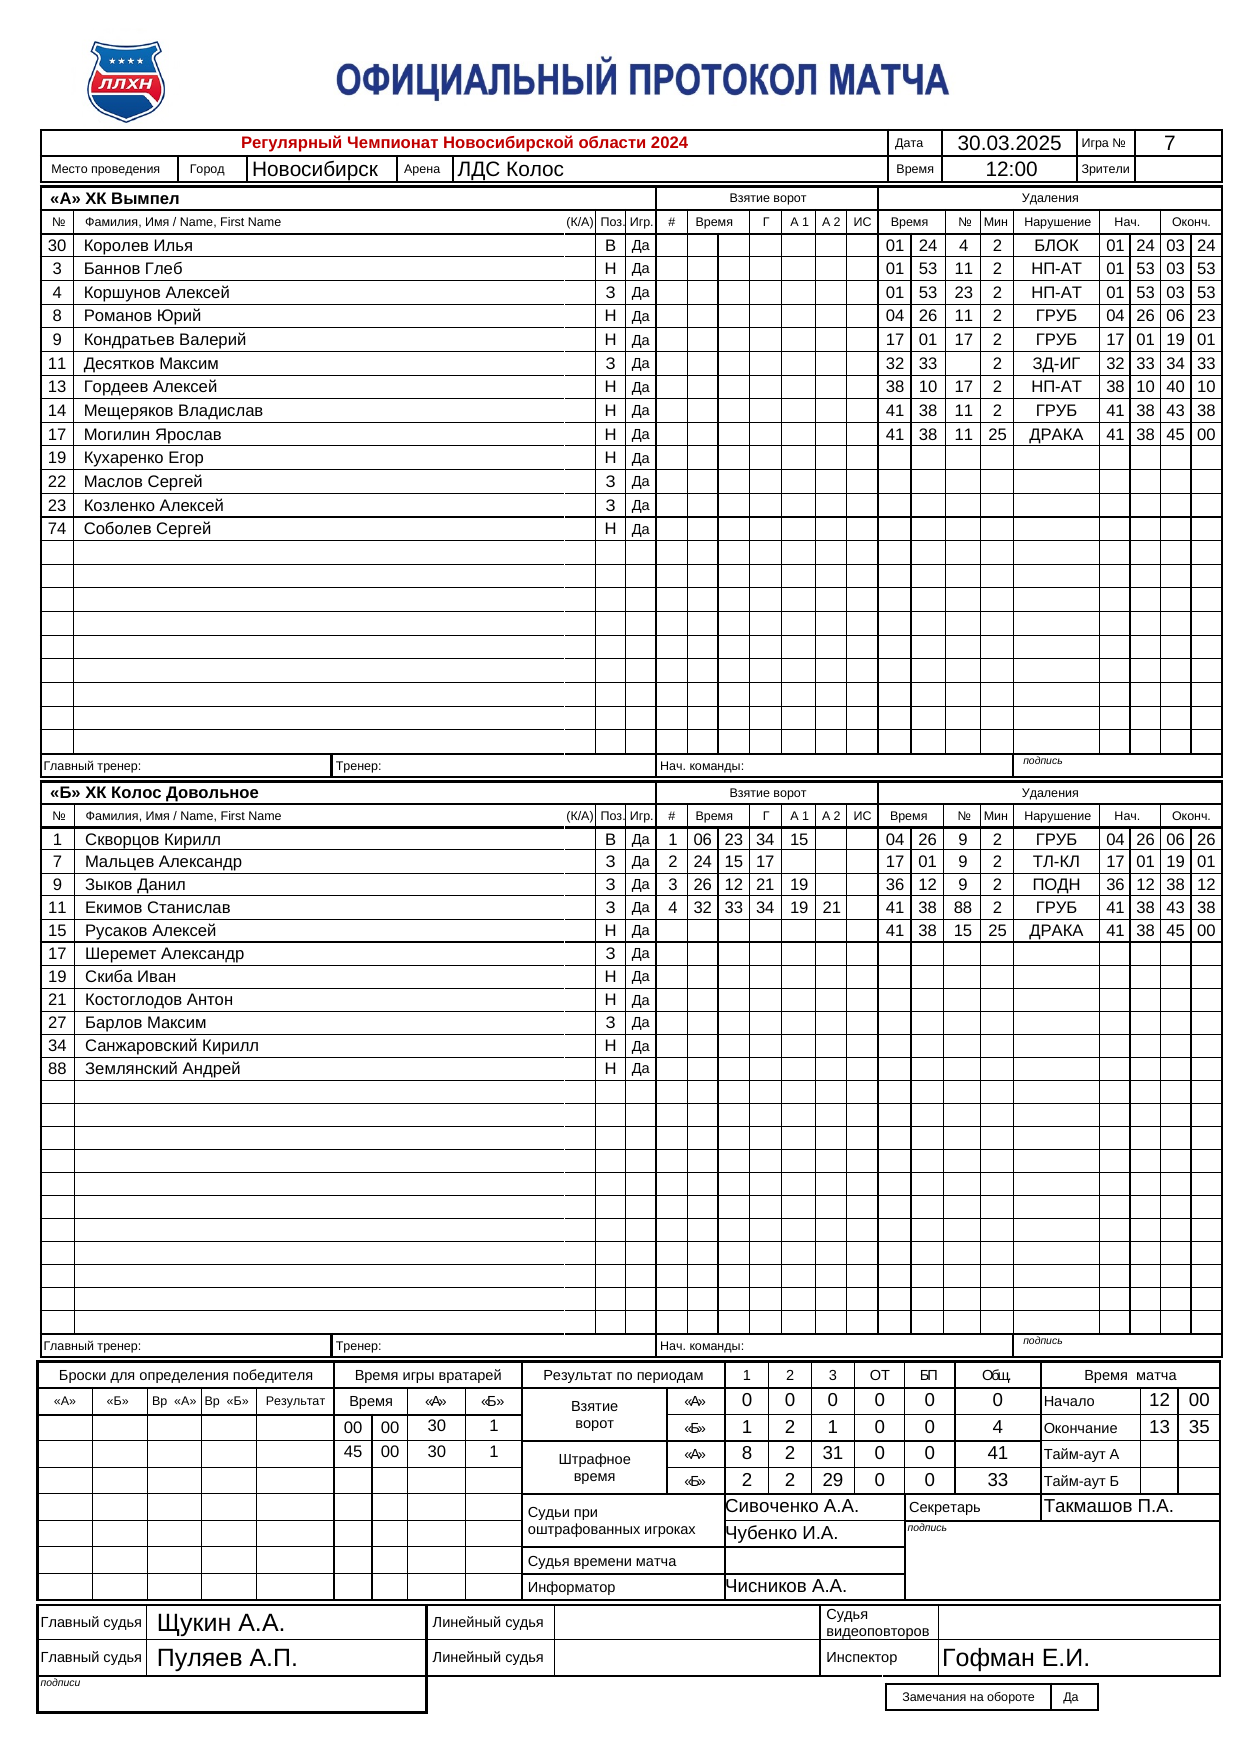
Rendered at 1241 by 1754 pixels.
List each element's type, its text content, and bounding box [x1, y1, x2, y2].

table_cell [847, 352, 877, 374]
table_cell [657, 1058, 687, 1079]
table_cell [596, 636, 625, 658]
table_cell [981, 730, 1013, 753]
table_cell Н [596, 423, 625, 445]
table_cell Мин [981, 805, 1013, 826]
table_cell [981, 1058, 1013, 1079]
table_cell [847, 1150, 877, 1172]
table_cell Да [626, 1012, 655, 1033]
table_cell Время [335, 1389, 407, 1413]
table_cell [688, 1035, 717, 1057]
table_cell 53 [1192, 281, 1221, 303]
table_cell Вр «А» [148, 1389, 201, 1413]
table_cell 17 [42, 423, 73, 445]
table_cell [816, 1219, 846, 1241]
table_cell [657, 1012, 687, 1033]
table_cell [1100, 1265, 1129, 1287]
table_cell [719, 1219, 749, 1241]
table_cell [719, 943, 749, 964]
table_cell 34 [1161, 352, 1190, 374]
table_cell [42, 1150, 74, 1172]
table_cell [847, 494, 877, 516]
table_cell З [596, 494, 625, 516]
table_cell [688, 920, 717, 941]
table_cell [816, 1035, 846, 1057]
table_cell [626, 1081, 655, 1103]
table_cell [626, 1150, 655, 1172]
table_cell [912, 1196, 943, 1218]
table_cell [750, 352, 781, 374]
table_cell [847, 920, 877, 941]
table_header Да [1052, 1685, 1097, 1709]
table_cell [847, 1035, 877, 1057]
table_cell Окончание [1042, 1415, 1140, 1440]
table_cell 00 [335, 1416, 371, 1440]
table_cell (К/А) [565, 805, 595, 826]
table_cell 53 [1131, 281, 1160, 303]
table_cell 53 [912, 257, 945, 280]
table_cell [1014, 1265, 1099, 1287]
table_cell [847, 518, 877, 540]
table_cell [1161, 446, 1190, 469]
table_cell [688, 494, 717, 516]
table_cell [335, 1521, 371, 1546]
table_cell [565, 966, 595, 987]
table_cell [1192, 494, 1221, 516]
table_cell [1161, 943, 1190, 964]
table_cell [408, 1547, 465, 1573]
table_cell [1014, 636, 1099, 658]
table_cell 38 [912, 423, 945, 445]
table_cell [816, 966, 846, 987]
table_cell [1014, 683, 1099, 706]
table_cell [847, 1127, 877, 1149]
table_cell [657, 659, 687, 682]
table_cell подпись [906, 1522, 1219, 1599]
table_cell [1100, 446, 1129, 469]
table_cell 1 [657, 829, 687, 849]
table_cell [879, 1311, 910, 1333]
table_cell [847, 966, 877, 987]
table_cell [981, 612, 1013, 634]
table_cell [719, 1012, 749, 1033]
table_cell [750, 446, 781, 469]
table_cell ГРУБ [1014, 896, 1099, 918]
table_cell Да [626, 376, 655, 398]
table_cell 06 [1161, 829, 1190, 849]
table_cell Да [626, 874, 655, 895]
table_cell [1100, 518, 1129, 540]
table_cell «Б» [93, 1389, 147, 1413]
table_cell 11 [42, 352, 73, 374]
table_cell [944, 1127, 980, 1149]
table_cell [1014, 1058, 1099, 1079]
table_cell [1100, 588, 1129, 611]
table_cell 3 [42, 257, 73, 280]
table_cell [847, 541, 877, 564]
table_cell [816, 829, 846, 849]
table_header 30.03.2025 [943, 131, 1076, 155]
table_cell 2 [981, 305, 1013, 327]
table_cell [1192, 1012, 1221, 1033]
table_cell [816, 470, 846, 493]
table_cell [1100, 1242, 1129, 1264]
table_cell Чубенко И.А. [726, 1521, 904, 1546]
table_cell [42, 707, 73, 729]
table_cell [946, 565, 980, 587]
table_cell [719, 423, 749, 445]
table_cell 26 [1192, 829, 1221, 849]
table_cell 11 [42, 896, 74, 918]
table_cell Да [626, 850, 655, 872]
table_cell [750, 1288, 781, 1310]
table_cell [719, 494, 749, 516]
table_cell [1161, 989, 1190, 1011]
table_cell [565, 565, 595, 587]
table_cell 22 [42, 470, 73, 493]
table_cell Время [688, 805, 749, 826]
table_cell [1014, 446, 1099, 469]
table_cell [626, 565, 655, 587]
table_cell 11 [946, 257, 980, 280]
table_cell [39, 1547, 92, 1573]
table_cell [879, 943, 910, 964]
table_cell [1014, 588, 1099, 611]
table_cell [847, 1058, 877, 1079]
table_cell [1014, 494, 1099, 516]
table_cell [42, 1104, 74, 1126]
table_cell [657, 1265, 687, 1287]
table_cell [1161, 1012, 1190, 1033]
table_cell # [657, 805, 687, 826]
table_cell Да [626, 494, 655, 516]
table_cell [719, 1058, 749, 1079]
table_cell [1161, 494, 1190, 516]
table_cell [782, 1104, 815, 1126]
table_cell [657, 565, 687, 587]
table_cell [1131, 707, 1160, 729]
table_cell 21 [750, 874, 781, 895]
table_cell 26 [688, 874, 717, 895]
table_cell [912, 989, 943, 1011]
table_cell [596, 1311, 625, 1333]
table_cell [257, 1441, 333, 1467]
table_header 3 [812, 1363, 854, 1387]
table_header Броски для определения победителя [39, 1363, 333, 1387]
table_cell 9 [944, 874, 980, 895]
table_cell 0 [905, 1389, 954, 1413]
table_cell [816, 1058, 846, 1079]
table_cell 7 [42, 850, 74, 872]
table_cell Н [596, 1035, 625, 1057]
table_cell [74, 730, 564, 753]
table_cell [719, 966, 749, 987]
table_cell ТЛ-КЛ [1014, 850, 1099, 872]
table_cell [1014, 1288, 1099, 1310]
table_cell 30 [408, 1416, 465, 1440]
table_cell [565, 399, 595, 422]
table_cell [1161, 659, 1190, 682]
table_cell [626, 1127, 655, 1149]
table_cell 34 [750, 829, 781, 849]
table_cell [1100, 966, 1129, 987]
table_cell Главный судья [39, 1606, 146, 1639]
table_cell [981, 943, 1013, 964]
table_cell [596, 588, 625, 611]
table_cell [1161, 1311, 1190, 1333]
table_cell Н [596, 257, 625, 280]
table_cell [565, 920, 595, 941]
table_cell [782, 1219, 815, 1241]
table_cell 35 [1179, 1415, 1219, 1440]
table_cell ИС [847, 805, 877, 826]
table_cell [408, 1468, 465, 1493]
table_cell [688, 943, 717, 964]
table_cell [596, 1104, 625, 1126]
table_cell [1100, 1288, 1129, 1310]
table_cell [75, 1104, 564, 1126]
table_cell [75, 1288, 564, 1310]
table_cell «А» [39, 1389, 92, 1413]
table_cell ЛДС Колос [454, 157, 887, 181]
table_cell [750, 494, 781, 516]
table_cell [816, 707, 846, 729]
table_cell [1014, 943, 1099, 964]
table_cell [596, 1127, 625, 1149]
table_cell [912, 1242, 943, 1264]
table_cell [1100, 565, 1129, 587]
table_cell [1192, 612, 1221, 634]
table_cell [1100, 1035, 1129, 1057]
table_cell 26 [1131, 305, 1160, 327]
table_cell [257, 1416, 333, 1440]
table_cell [782, 636, 815, 658]
table_cell [257, 1521, 333, 1546]
table_cell [816, 423, 846, 445]
table_header 2 [769, 1363, 811, 1387]
table_cell [1014, 1173, 1099, 1195]
table_cell [565, 943, 595, 964]
table_cell [688, 352, 717, 374]
table_cell 01 [1192, 328, 1221, 351]
table_cell [1100, 494, 1129, 516]
table_cell [1161, 1104, 1190, 1126]
table_cell 2 [981, 352, 1013, 374]
table_cell [1131, 1012, 1160, 1033]
table_cell [657, 305, 687, 327]
table_cell [847, 683, 877, 706]
table_cell [74, 683, 564, 706]
table_cell В [596, 235, 625, 256]
table_cell 34 [750, 896, 781, 918]
table_cell [626, 588, 655, 611]
table_cell [1192, 1081, 1221, 1103]
table_cell Санжаровский Кирилл [75, 1035, 564, 1057]
table_cell [1131, 612, 1160, 634]
table_cell [565, 612, 595, 634]
table_cell [1014, 565, 1099, 587]
table_cell [912, 1081, 943, 1103]
table_cell [688, 707, 717, 729]
table_cell [782, 235, 815, 256]
table_cell Да [626, 281, 655, 303]
table_cell [75, 1311, 564, 1333]
table_cell [1100, 470, 1129, 493]
table_cell [596, 1081, 625, 1103]
table_cell [1192, 966, 1221, 987]
table_cell [1014, 730, 1099, 753]
table_cell 38 [1192, 896, 1221, 918]
table_cell подписи [39, 1677, 425, 1711]
table_cell [782, 683, 815, 706]
table_header Общ. [956, 1363, 1040, 1387]
table_cell [1131, 518, 1160, 540]
table_cell 41 [1100, 399, 1129, 422]
table_cell [1014, 1035, 1099, 1057]
table_cell Нач. команды: [657, 1335, 1012, 1356]
table_cell [657, 943, 687, 964]
table_cell [719, 1288, 749, 1310]
table_cell [847, 1081, 877, 1103]
table_cell А 1 [782, 805, 815, 826]
table_cell [657, 920, 687, 941]
table_cell подпись [1014, 755, 1221, 776]
table_cell [981, 1150, 1013, 1172]
table_cell [688, 966, 717, 987]
table_cell Главный тренер: [42, 755, 330, 776]
table_cell Н [596, 446, 625, 469]
table_cell 43 [1161, 399, 1190, 422]
table_cell [719, 1150, 749, 1172]
table_cell [912, 943, 943, 964]
table_cell [1161, 518, 1190, 540]
table_cell [879, 470, 910, 493]
table_cell [1192, 943, 1221, 964]
table_cell подпись [1014, 1335, 1221, 1356]
table_cell [981, 565, 1013, 587]
table_cell [657, 281, 687, 303]
table_cell [39, 1574, 92, 1599]
table_cell [1161, 1219, 1190, 1241]
table_cell Информатор [523, 1575, 724, 1599]
table_cell 19 [42, 446, 73, 469]
table_cell Время [879, 211, 945, 233]
table_cell [879, 612, 910, 634]
table_cell Тренер: [333, 1335, 655, 1356]
table_header Результат по периодам [523, 1363, 724, 1387]
table_cell [719, 328, 749, 351]
table_cell [782, 470, 815, 493]
table_cell [1192, 1219, 1221, 1241]
table_cell 17 [946, 328, 980, 351]
table_cell 9 [42, 874, 74, 895]
table_cell [688, 659, 717, 682]
table_cell [1161, 1288, 1190, 1310]
table_cell Результат [257, 1389, 333, 1413]
table_cell [257, 1468, 333, 1493]
table_cell [1131, 1035, 1160, 1057]
table_cell Н [596, 966, 625, 987]
table_cell [944, 943, 980, 964]
table_cell [782, 541, 815, 564]
table_cell [879, 541, 910, 564]
table_cell [657, 446, 687, 469]
table_cell [657, 328, 687, 351]
table_cell Костоглодов Антон [75, 989, 564, 1011]
table_cell Барлов Максим [75, 1012, 564, 1033]
table_cell «А» [668, 1389, 724, 1413]
table_cell [657, 235, 687, 256]
table_cell [912, 966, 943, 987]
table_cell [688, 328, 717, 351]
table_cell [42, 730, 73, 753]
table_cell [719, 612, 749, 634]
table_cell [816, 1104, 846, 1126]
table_cell 12 [719, 874, 749, 895]
table_cell [750, 1081, 781, 1103]
table_cell [565, 305, 595, 327]
table_cell [596, 707, 625, 729]
table_cell 38 [1192, 399, 1221, 422]
table_cell [1192, 1311, 1221, 1333]
table_cell [782, 305, 815, 327]
table_cell [42, 1311, 74, 1333]
table_cell [626, 683, 655, 706]
table_cell 24 [1131, 235, 1160, 256]
table_cell [782, 352, 815, 374]
table_cell 00 [1192, 920, 1221, 941]
table_cell Да [626, 399, 655, 422]
table_cell ГРУБ [1014, 829, 1099, 849]
table_cell [75, 1219, 564, 1241]
table_cell [847, 328, 877, 351]
table_cell [816, 305, 846, 327]
table_cell [981, 683, 1013, 706]
table_cell [816, 565, 846, 587]
table_cell [657, 636, 687, 658]
table_cell [428, 1677, 882, 1711]
table_cell [1179, 1441, 1219, 1467]
table_cell [565, 1311, 595, 1333]
table_cell 36 [879, 874, 910, 895]
table_cell ДРАКА [1014, 920, 1099, 941]
table_cell [626, 541, 655, 564]
table_cell [373, 1494, 407, 1520]
table_cell 24 [688, 850, 717, 872]
table_cell 01 [879, 281, 910, 303]
table_cell [1192, 1127, 1221, 1149]
table_cell [847, 470, 877, 493]
table_cell 53 [1131, 257, 1160, 280]
table_cell Гофман Е.И. [939, 1640, 1219, 1675]
table_cell [912, 1311, 943, 1333]
table_cell [1192, 707, 1221, 729]
table_cell [981, 1173, 1013, 1195]
table_cell [565, 257, 595, 280]
table_cell [912, 1265, 943, 1287]
table_cell [847, 1219, 877, 1241]
table_cell [847, 636, 877, 658]
table_cell [981, 494, 1013, 516]
table_cell [847, 1265, 877, 1287]
table_cell [565, 1288, 595, 1310]
table_cell 19 [782, 874, 815, 895]
table_cell [565, 1058, 595, 1079]
table_cell [1100, 1081, 1129, 1103]
table_cell Королев Илья [74, 235, 564, 256]
table_cell [626, 1242, 655, 1264]
table_cell [944, 1265, 980, 1287]
table_cell [1131, 943, 1160, 964]
table_cell 10 [912, 376, 945, 398]
table_cell Время [889, 157, 941, 181]
table_cell [202, 1547, 256, 1573]
table_cell 38 [912, 399, 945, 422]
table_cell 17 [879, 328, 910, 351]
table_header «Б» ХК Колос Довольное [42, 783, 655, 803]
table_cell [912, 612, 945, 634]
table_cell [912, 588, 945, 611]
table_cell № [946, 211, 980, 233]
table_cell БЛОК [1014, 235, 1099, 256]
table_cell [408, 1494, 465, 1520]
table_cell [1131, 683, 1160, 706]
table_cell Н [596, 328, 625, 351]
table_cell [42, 1288, 74, 1310]
table_cell [1131, 446, 1160, 469]
table_cell [74, 612, 564, 634]
table_cell [148, 1574, 201, 1599]
table_cell [688, 989, 717, 1011]
table_cell [782, 1035, 815, 1057]
table_cell [782, 612, 815, 634]
table_cell [847, 829, 877, 849]
table_cell Чисников А.А. [726, 1575, 904, 1599]
table_cell [1161, 966, 1190, 987]
table_cell [1131, 1219, 1160, 1241]
table_cell З [596, 943, 625, 964]
table_cell [912, 518, 945, 540]
table_cell [1131, 1058, 1160, 1079]
table_cell [688, 1288, 717, 1310]
table_cell [202, 1494, 256, 1520]
table_cell [912, 446, 945, 469]
table_cell [944, 1104, 980, 1126]
table_cell [688, 376, 717, 398]
table_cell [565, 896, 595, 918]
table_cell [657, 494, 687, 516]
table_cell ДРАКА [1014, 423, 1099, 445]
table_cell [1161, 636, 1190, 658]
table_cell [74, 541, 564, 564]
table_cell Н [596, 518, 625, 540]
table_header Удаления [879, 188, 1221, 209]
table_cell [719, 470, 749, 493]
table_cell [981, 1311, 1013, 1333]
table_cell [565, 683, 595, 706]
table_cell [719, 281, 749, 303]
table_cell [1161, 470, 1190, 493]
table_cell [93, 1574, 147, 1599]
table_cell 38 [912, 896, 943, 918]
table_cell [688, 1058, 717, 1079]
table_cell [1131, 1104, 1160, 1126]
table_cell [750, 541, 781, 564]
table_cell 40 [1161, 376, 1190, 398]
table_cell [750, 518, 781, 540]
table_cell [1100, 1058, 1129, 1079]
table_cell Мин [981, 211, 1013, 233]
table_cell [782, 588, 815, 611]
table_cell [657, 399, 687, 422]
table_cell Н [596, 305, 625, 327]
table_cell [847, 305, 877, 327]
table_cell 2 [981, 281, 1013, 303]
table_cell [1131, 1288, 1160, 1310]
table_cell [565, 446, 595, 469]
table_cell [657, 376, 687, 398]
table_cell [719, 352, 749, 374]
table_cell [688, 730, 717, 753]
table_cell [879, 1104, 910, 1126]
table_cell Да [626, 989, 655, 1011]
table_cell Арена [398, 157, 452, 181]
table_cell [750, 683, 781, 706]
table_cell [912, 494, 945, 516]
table_cell 25 [981, 423, 1013, 445]
table_cell [782, 376, 815, 398]
table_cell [719, 235, 749, 256]
table_cell [1131, 730, 1160, 753]
table_cell [939, 1606, 1219, 1639]
table_cell 32 [879, 352, 910, 374]
table_header Дата [889, 131, 941, 155]
table_cell [688, 1081, 717, 1103]
table_cell [1100, 683, 1129, 706]
table_cell [946, 446, 980, 469]
table_cell [596, 1173, 625, 1195]
table_cell [782, 399, 815, 422]
table_cell [981, 1219, 1013, 1241]
table_cell [1131, 1265, 1160, 1287]
table_cell [626, 1288, 655, 1310]
table_cell [596, 1196, 625, 1218]
table_cell [1131, 989, 1160, 1011]
table_cell [847, 659, 877, 682]
table_cell [596, 730, 625, 753]
table_cell [879, 1173, 910, 1195]
table_cell 03 [1161, 257, 1190, 280]
table_cell [373, 1521, 407, 1546]
table_cell [719, 1104, 749, 1126]
table_cell [626, 636, 655, 658]
table_cell 2 [981, 896, 1013, 918]
table_cell [750, 707, 781, 729]
table_cell 9 [42, 328, 73, 351]
table_cell 2 [769, 1468, 811, 1493]
table_cell [981, 659, 1013, 682]
table_cell 41 [879, 399, 910, 422]
table_cell [626, 1311, 655, 1333]
table_cell Да [626, 470, 655, 493]
table_cell [75, 1265, 564, 1287]
table_cell [565, 518, 595, 540]
table_cell [657, 541, 687, 564]
table_cell [879, 1012, 910, 1033]
table_cell 13 [1141, 1415, 1177, 1440]
table_cell Н [596, 920, 625, 941]
table_cell [782, 518, 815, 540]
table_cell [565, 423, 595, 445]
table_cell 24 [1192, 235, 1221, 256]
table_cell [1100, 1104, 1129, 1126]
table_cell [879, 659, 910, 682]
table_cell [1100, 636, 1129, 658]
table_cell [847, 850, 877, 872]
table_cell 26 [912, 305, 945, 327]
table_cell [1161, 541, 1190, 564]
table_cell [1100, 541, 1129, 564]
table_cell [657, 1219, 687, 1241]
table_cell [1161, 1242, 1190, 1264]
table_cell [879, 636, 910, 658]
table_cell [750, 1012, 781, 1033]
table_cell [42, 1196, 74, 1218]
table_cell [1014, 966, 1099, 987]
table_cell 2 [657, 850, 687, 872]
table_cell 0 [855, 1442, 904, 1467]
table_cell 0 [905, 1415, 954, 1440]
table_cell [39, 1494, 92, 1520]
table_cell [726, 1548, 904, 1573]
table_cell [816, 1196, 846, 1218]
table_cell Баннов Глеб [74, 257, 564, 280]
table_cell [596, 1288, 625, 1310]
table_cell [946, 352, 980, 374]
table_cell [750, 1058, 781, 1079]
table_cell [750, 612, 781, 634]
table_cell 03 [1161, 281, 1190, 303]
table_cell Г [750, 805, 781, 826]
table_cell [688, 683, 717, 706]
table_cell [946, 636, 980, 658]
table_cell [719, 257, 749, 280]
table_cell [816, 588, 846, 611]
table_cell [750, 659, 781, 682]
table_cell 01 [1131, 850, 1160, 872]
table_cell [750, 376, 781, 398]
table_cell [42, 1242, 74, 1264]
table_cell [93, 1521, 147, 1546]
table_cell [1192, 1104, 1221, 1126]
table_cell Такмашов П.А. [1042, 1495, 1219, 1520]
table_cell [688, 1173, 717, 1195]
table_cell [879, 1035, 910, 1057]
table_cell [1192, 1265, 1221, 1287]
table_cell [1161, 1127, 1190, 1149]
table_cell 33 [912, 352, 945, 374]
table_cell [816, 850, 846, 872]
table_cell [981, 1081, 1013, 1103]
table_cell [750, 399, 781, 422]
table_cell [912, 1035, 943, 1057]
table_cell 00 [373, 1441, 407, 1467]
table_cell [565, 850, 595, 872]
table_cell [847, 612, 877, 634]
table_cell 38 [912, 920, 943, 941]
table_cell [148, 1521, 201, 1546]
table_cell Тренер: [333, 755, 655, 776]
table_cell [879, 494, 910, 516]
table_cell [782, 1173, 815, 1195]
table_cell [944, 1081, 980, 1103]
table_cell [782, 1081, 815, 1103]
table_cell 0 [726, 1389, 768, 1413]
table_cell [657, 612, 687, 634]
table_cell А 2 [816, 211, 846, 233]
table_cell [912, 730, 945, 753]
table_cell [719, 518, 749, 540]
table_cell [1161, 730, 1190, 753]
table_cell [912, 1104, 943, 1126]
table_cell [816, 235, 846, 256]
table_cell [1161, 707, 1190, 729]
table_cell 30 [42, 235, 73, 256]
table_cell [1100, 1196, 1129, 1218]
table_cell [1014, 1150, 1099, 1172]
table_cell 01 [912, 850, 943, 872]
table_cell [373, 1547, 407, 1573]
table_cell [750, 281, 781, 303]
table_cell 2 [981, 235, 1013, 256]
table_cell [1131, 966, 1160, 987]
table_cell [847, 257, 877, 280]
table_cell [719, 683, 749, 706]
table_cell [847, 730, 877, 753]
table_cell 17 [879, 850, 910, 872]
table_cell [688, 470, 717, 493]
table_cell 15 [42, 920, 74, 941]
table_header 7 [1136, 131, 1221, 155]
table_cell ГРУБ [1014, 328, 1099, 351]
table_cell [688, 235, 717, 256]
table_cell [944, 1012, 980, 1033]
table_cell [782, 423, 815, 445]
table_cell 88 [42, 1058, 74, 1079]
table_cell [657, 1173, 687, 1195]
table_cell Главный тренер: [42, 1335, 330, 1356]
table_cell [1192, 1035, 1221, 1057]
table_cell [879, 1219, 910, 1241]
table_cell [946, 494, 980, 516]
table_cell [565, 1104, 595, 1126]
table_cell [148, 1441, 201, 1467]
table_cell Сивоченко А.А. [726, 1495, 904, 1520]
table_cell 15 [782, 829, 815, 849]
table_cell [981, 541, 1013, 564]
table_cell 0 [855, 1468, 904, 1493]
table_cell [596, 683, 625, 706]
table_cell [944, 1196, 980, 1218]
table_cell Нач. команды: [657, 755, 1012, 776]
table_cell [1161, 1265, 1190, 1287]
table_cell [657, 1196, 687, 1218]
table_cell [750, 1173, 781, 1195]
table_cell НП-АТ [1014, 376, 1099, 398]
table_cell [596, 565, 625, 587]
table_cell [1192, 565, 1221, 587]
table_cell Да [626, 305, 655, 327]
table_cell [750, 1219, 781, 1241]
table_cell [946, 588, 980, 611]
table_cell [335, 1547, 371, 1573]
table_cell [42, 588, 73, 611]
table_cell 21 [816, 896, 846, 918]
table_cell [688, 1150, 717, 1172]
table_cell 41 [956, 1442, 1040, 1467]
table_cell Новосибирск [248, 157, 396, 181]
table_cell Да [626, 896, 655, 918]
table_cell [565, 730, 595, 753]
table_cell [981, 1196, 1013, 1218]
table_cell [75, 1081, 564, 1103]
table_cell [688, 281, 717, 303]
table_cell Козленко Алексей [74, 494, 564, 516]
table_cell 12 [1131, 874, 1160, 895]
table_cell [782, 1150, 815, 1172]
table_cell [688, 1196, 717, 1218]
table_cell [657, 1288, 687, 1310]
table_cell [1100, 730, 1129, 753]
table_cell [1100, 943, 1129, 964]
table_cell 88 [944, 896, 980, 918]
table_cell 21 [42, 989, 74, 1011]
table_cell 41 [879, 896, 910, 918]
table_cell [719, 1127, 749, 1149]
table_cell [565, 707, 595, 729]
table_cell [847, 989, 877, 1011]
table_cell 33 [719, 896, 749, 918]
table_cell [596, 1219, 625, 1241]
table_cell 4 [956, 1415, 1040, 1440]
table_cell [257, 1574, 333, 1599]
table_cell Тайм-аут А [1042, 1441, 1140, 1467]
table_cell [335, 1494, 371, 1520]
table_cell [1192, 518, 1221, 540]
table_cell [816, 328, 846, 351]
table_cell 17 [750, 850, 781, 872]
table_cell [1131, 1242, 1160, 1264]
table_cell 2 [769, 1415, 811, 1440]
table_cell [816, 730, 846, 753]
table_cell [657, 730, 687, 753]
table_cell [879, 1127, 910, 1149]
table_cell 9 [944, 829, 980, 849]
table_cell [688, 423, 717, 445]
table_cell 1 [812, 1415, 854, 1440]
table_cell [148, 1494, 201, 1520]
table_cell [944, 1311, 980, 1333]
table_cell [657, 588, 687, 611]
table_cell ПОДН [1014, 874, 1099, 895]
table_cell [1192, 588, 1221, 611]
table_cell [981, 1127, 1013, 1149]
table_cell Екимов Станислав [75, 896, 564, 918]
table_cell [466, 1468, 521, 1493]
table_cell [782, 494, 815, 516]
table_cell [912, 659, 945, 682]
table_cell Вр «Б» [202, 1389, 256, 1413]
table_cell [688, 446, 717, 469]
table_cell [565, 281, 595, 303]
table_cell 0 [905, 1442, 954, 1467]
table_cell [750, 1035, 781, 1057]
table_cell 74 [42, 518, 73, 540]
table_cell [1014, 1196, 1099, 1218]
table_cell [946, 612, 980, 634]
table_cell [657, 1081, 687, 1103]
table_cell [373, 1468, 407, 1493]
table_cell [912, 1058, 943, 1079]
table_cell Да [626, 829, 655, 849]
table_cell 01 [1100, 235, 1129, 256]
table_cell [912, 565, 945, 587]
table_cell [596, 1265, 625, 1287]
table_cell [782, 920, 815, 941]
table_header БП [905, 1363, 954, 1387]
table_cell ГРУБ [1014, 305, 1099, 327]
table_cell [912, 707, 945, 729]
table_cell 53 [912, 281, 945, 303]
table_cell 2 [981, 874, 1013, 895]
table_cell [879, 966, 910, 987]
table_cell [565, 1265, 595, 1287]
table_cell [912, 683, 945, 706]
table_cell 31 [812, 1442, 854, 1467]
table_cell (К/А) [565, 211, 595, 233]
table_cell 25 [981, 920, 1013, 941]
table_cell [879, 518, 910, 540]
table_cell [565, 1012, 595, 1033]
table_cell [1192, 1058, 1221, 1079]
table_cell 0 [855, 1389, 904, 1413]
table_cell [782, 1058, 815, 1079]
table_cell 38 [879, 376, 910, 398]
table_cell [565, 235, 595, 256]
table_cell [39, 1468, 92, 1493]
table_cell [1100, 707, 1129, 729]
table_cell [981, 1288, 1013, 1310]
table_cell Щукин А.А. [147, 1606, 425, 1639]
table_cell [981, 588, 1013, 611]
table_cell [944, 1173, 980, 1195]
table_cell 4 [946, 235, 980, 256]
table_cell 2 [726, 1468, 768, 1493]
table_cell [750, 423, 781, 445]
table_cell [816, 1150, 846, 1172]
table_cell [42, 659, 73, 682]
table_cell 0 [769, 1389, 811, 1413]
table_cell Г [750, 211, 781, 233]
table_cell [879, 1081, 910, 1103]
table_cell [565, 376, 595, 398]
table_cell 53 [1192, 257, 1221, 280]
table_cell [1192, 1288, 1221, 1310]
table_cell Оконч. [1161, 805, 1221, 826]
table_cell Скиба Иван [75, 966, 564, 987]
table_cell [657, 1035, 687, 1057]
table_cell [944, 989, 980, 1011]
table_cell 13 [42, 376, 73, 398]
table_cell [946, 470, 980, 493]
table_cell [1100, 989, 1129, 1011]
table_cell [750, 1265, 781, 1287]
table_cell [750, 257, 781, 280]
table_cell [719, 1035, 749, 1057]
table_cell [657, 989, 687, 1011]
table_cell 01 [1131, 328, 1160, 351]
table_cell [1161, 1150, 1190, 1172]
table_cell [1014, 1104, 1099, 1126]
table_cell [750, 305, 781, 327]
table_cell [596, 541, 625, 564]
table_cell 9 [944, 850, 980, 872]
table_cell [719, 989, 749, 1011]
table_cell 01 [879, 257, 910, 280]
table_cell [782, 850, 815, 872]
table_cell [879, 1265, 910, 1287]
table_cell [565, 470, 595, 493]
table_cell [944, 1219, 980, 1241]
table_cell Да [626, 328, 655, 351]
table_cell [257, 1547, 333, 1573]
table_cell [912, 636, 945, 658]
table_cell 38 [1161, 874, 1190, 895]
table_cell [847, 943, 877, 964]
table_cell Инспектор [821, 1640, 938, 1675]
table_cell Романов Юрий [74, 305, 564, 327]
table_cell [565, 1081, 595, 1103]
table_cell [1192, 446, 1221, 469]
table_cell Н [596, 1058, 625, 1079]
table_cell [816, 920, 846, 941]
table_cell [555, 1640, 819, 1675]
table_cell [1014, 1242, 1099, 1264]
table_cell 0 [812, 1389, 854, 1413]
table_cell [944, 966, 980, 987]
table_cell [912, 1173, 943, 1195]
table_cell [847, 874, 877, 895]
table_cell Да [626, 352, 655, 374]
table_cell [816, 376, 846, 398]
table_cell [719, 376, 749, 398]
table_cell [782, 1311, 815, 1333]
table_cell [946, 518, 980, 540]
table_cell [750, 730, 781, 753]
table_cell [1141, 1441, 1177, 1467]
table_cell [93, 1547, 147, 1573]
table_cell [782, 659, 815, 682]
table_cell Штрафное время [523, 1442, 666, 1493]
table_cell 01 [1192, 850, 1221, 872]
table_cell [688, 1265, 717, 1287]
table_cell [42, 683, 73, 706]
table_cell 1 [42, 829, 74, 849]
table_cell Судья видеоповторов [821, 1606, 938, 1639]
table_cell [816, 659, 846, 682]
table_cell 19 [782, 896, 815, 918]
table_cell Коршунов Алексей [74, 281, 564, 303]
table_cell [75, 1196, 564, 1218]
table_cell [93, 1441, 147, 1467]
table_cell 2 [981, 399, 1013, 422]
table_cell [565, 494, 595, 516]
table_cell [148, 1547, 201, 1573]
table_cell 12 [1192, 874, 1221, 895]
table_cell [688, 1127, 717, 1149]
table_cell [74, 565, 564, 587]
table_cell [816, 541, 846, 564]
table_cell [981, 1265, 1013, 1287]
table_cell [816, 1311, 846, 1333]
table_cell [782, 446, 815, 469]
table_cell [847, 707, 877, 729]
table_cell Нарушение [1014, 211, 1099, 233]
table_cell 33 [1131, 352, 1160, 374]
table_header Взятие ворот [657, 783, 877, 803]
table_cell Гордеев Алексей [74, 376, 564, 398]
table_cell [1014, 707, 1099, 729]
table_cell [816, 874, 846, 895]
table_cell 32 [1100, 352, 1129, 374]
table_cell [565, 1242, 595, 1264]
table_cell [782, 1127, 815, 1149]
table_cell [1014, 1081, 1099, 1103]
table_cell [719, 920, 749, 941]
table_cell [1131, 565, 1160, 587]
table_cell [688, 1311, 717, 1333]
table_cell 17 [42, 943, 74, 964]
table_cell [944, 1150, 980, 1172]
table_cell [1099, 1682, 1220, 1711]
table_cell [847, 896, 877, 918]
table_cell [1014, 989, 1099, 1011]
table_cell 4 [42, 281, 73, 303]
table_cell Да [626, 966, 655, 987]
table_cell 2 [981, 376, 1013, 398]
table_cell [202, 1468, 256, 1493]
table_cell З [596, 352, 625, 374]
table_cell [657, 1242, 687, 1264]
table_cell [75, 1173, 564, 1195]
table_cell [202, 1441, 256, 1467]
table_cell Да [626, 943, 655, 964]
table_cell [816, 281, 846, 303]
table_cell [565, 829, 595, 849]
table_cell [719, 1242, 749, 1264]
table_cell [750, 636, 781, 658]
table_cell [879, 1242, 910, 1264]
table_cell Да [626, 446, 655, 469]
table_cell 0 [905, 1468, 954, 1493]
table_cell № [944, 805, 980, 826]
table_cell [1161, 1196, 1190, 1218]
table_cell 26 [912, 829, 943, 849]
table_cell [847, 446, 877, 469]
table_cell 12 [912, 874, 943, 895]
table_cell [847, 1173, 877, 1195]
table_cell [1100, 1219, 1129, 1241]
table_cell [719, 1196, 749, 1218]
table_cell [626, 1104, 655, 1126]
table_cell [1192, 683, 1221, 706]
table_cell № [42, 805, 74, 826]
table_cell [879, 730, 910, 753]
table_cell [202, 1416, 256, 1440]
table_cell 00 [373, 1416, 407, 1440]
table_cell Могилин Ярослав [74, 423, 564, 445]
table_cell 27 [42, 1012, 74, 1033]
table_cell Начало [1042, 1389, 1140, 1413]
table_cell [750, 1150, 781, 1172]
table_cell [565, 328, 595, 351]
table_cell [981, 636, 1013, 658]
table_cell [879, 1150, 910, 1172]
table_cell [257, 1494, 333, 1520]
table_cell [944, 1242, 980, 1264]
table_cell А 2 [816, 805, 846, 826]
table_cell [879, 989, 910, 1011]
table_cell [1192, 541, 1221, 564]
table_cell [816, 352, 846, 374]
table_cell 01 [1100, 281, 1129, 303]
table_cell [75, 1242, 564, 1264]
table_cell Место проведения [42, 157, 177, 181]
table_cell Пуляев А.П. [147, 1640, 425, 1675]
table_cell [688, 612, 717, 634]
table_cell 11 [946, 305, 980, 327]
table_cell [719, 730, 749, 753]
table_cell Игр. [626, 211, 655, 233]
table_cell [688, 518, 717, 540]
table_cell [719, 1173, 749, 1195]
table_cell 12 [1141, 1389, 1177, 1413]
table_cell 01 [1100, 257, 1129, 280]
table_cell [565, 1035, 595, 1057]
table_cell [1131, 588, 1160, 611]
table_cell 19 [42, 966, 74, 987]
table_cell [879, 1196, 910, 1218]
table_cell [657, 1127, 687, 1149]
table_cell [719, 446, 749, 469]
table_cell [879, 707, 910, 729]
table_cell [93, 1416, 147, 1440]
table_cell 45 [335, 1441, 371, 1467]
table_cell [1192, 659, 1221, 682]
table_cell [657, 518, 687, 540]
table_cell [847, 588, 877, 611]
table_cell [847, 565, 877, 587]
table_cell 04 [1100, 829, 1129, 849]
table_cell [816, 1242, 846, 1264]
table_cell 8 [42, 305, 73, 327]
table_cell [782, 707, 815, 729]
table_cell [1100, 1311, 1129, 1333]
table_cell Н [596, 399, 625, 422]
table_cell 38 [1131, 399, 1160, 422]
table_cell [782, 989, 815, 1011]
table_cell [981, 1104, 1013, 1126]
table_cell [847, 1288, 877, 1310]
table_cell ЗД-ИГ [1014, 352, 1099, 374]
table_cell [816, 1012, 846, 1033]
table_cell [816, 1265, 846, 1287]
table_cell З [596, 850, 625, 872]
table_cell Фамилия, Имя / Name, First Name [75, 805, 565, 826]
table_cell [1131, 1311, 1160, 1333]
table_cell [1192, 1150, 1221, 1172]
table_cell [750, 328, 781, 351]
table_cell [719, 1311, 749, 1333]
table_cell [626, 730, 655, 753]
table_cell [1014, 518, 1099, 540]
table_cell [879, 588, 910, 611]
table_cell [847, 1104, 877, 1126]
table_cell [1100, 612, 1129, 634]
table_cell «А» [668, 1442, 724, 1467]
table_cell [750, 989, 781, 1011]
table_cell Да [626, 920, 655, 941]
table_cell [1131, 1127, 1160, 1149]
table_cell [750, 235, 781, 256]
table_cell З [596, 470, 625, 493]
table_cell [782, 1288, 815, 1310]
table_cell [847, 1242, 877, 1264]
table_cell [719, 636, 749, 658]
table_cell [657, 470, 687, 493]
table_cell [944, 1288, 980, 1310]
table_cell 04 [879, 305, 910, 327]
table_cell [657, 423, 687, 445]
table_cell [657, 683, 687, 706]
table_cell [688, 541, 717, 564]
table_cell [565, 541, 595, 564]
table_header Взятие ворот [657, 188, 877, 209]
table_cell [750, 966, 781, 987]
table_cell [688, 257, 717, 280]
table_cell 0 [956, 1389, 1040, 1413]
table_cell [75, 1150, 564, 1172]
table_cell [335, 1468, 371, 1493]
table_cell Судьи при оштрафованных игроках [523, 1495, 724, 1546]
table_cell Скворцов Кирилл [75, 829, 564, 849]
table_cell Нарушение [1014, 805, 1099, 826]
table_cell З [596, 1012, 625, 1033]
table_cell [981, 1242, 1013, 1264]
table_header Замечания на обороте [887, 1685, 1050, 1709]
table_cell [1131, 1150, 1160, 1172]
table_cell [39, 1441, 92, 1467]
table_cell [1131, 470, 1160, 493]
table_cell [42, 612, 73, 634]
table_cell [626, 1265, 655, 1287]
table_cell 2 [769, 1442, 811, 1467]
table_cell [750, 1311, 781, 1333]
table_cell [626, 707, 655, 729]
table_cell Судья времени матча [523, 1548, 724, 1573]
table_cell 19 [1161, 850, 1190, 872]
table_cell [750, 1104, 781, 1126]
table_cell [1192, 1242, 1221, 1264]
table_cell [1100, 1127, 1129, 1149]
table_cell [42, 1265, 74, 1287]
table_cell [782, 257, 815, 280]
table_cell [688, 399, 717, 422]
table_cell [1014, 470, 1099, 493]
table_cell [74, 588, 564, 611]
table_cell № [42, 211, 73, 233]
table_cell [946, 659, 980, 682]
table_cell [981, 1012, 1013, 1033]
table_cell [1192, 989, 1221, 1011]
table_cell [946, 707, 980, 729]
table_cell [1131, 494, 1160, 516]
table_cell ГРУБ [1014, 399, 1099, 422]
table_cell 41 [1100, 920, 1129, 941]
table_cell НП-АТ [1014, 257, 1099, 280]
table_cell [408, 1574, 465, 1599]
table_cell [657, 966, 687, 987]
table_cell [816, 612, 846, 634]
table_cell [1014, 541, 1099, 564]
table_cell [944, 1058, 980, 1079]
table_cell [750, 470, 781, 493]
table_cell 30 [408, 1441, 465, 1467]
table_cell [946, 683, 980, 706]
table_cell [466, 1547, 521, 1573]
table_cell [1014, 1012, 1099, 1033]
table_cell Шеремет Александр [75, 943, 564, 964]
table_cell [202, 1521, 256, 1546]
table_cell Мальцев Александр [75, 850, 564, 872]
table_cell [816, 257, 846, 280]
table_cell [657, 1311, 687, 1333]
table_cell Взятие ворот [523, 1389, 666, 1440]
table_cell [1100, 1150, 1129, 1172]
table_cell [1179, 1468, 1219, 1493]
table_cell [1161, 1058, 1190, 1079]
table_cell [981, 518, 1013, 540]
table_cell 11 [946, 423, 980, 445]
table_cell «Б » [466, 1389, 521, 1413]
table_cell 2 [981, 850, 1013, 872]
table_header Время матча [1042, 1363, 1219, 1387]
table_cell [42, 565, 73, 587]
table_cell [719, 588, 749, 611]
table_cell 10 [1192, 376, 1221, 398]
table_cell Игр. [626, 805, 655, 826]
table_cell [719, 565, 749, 587]
table_cell НП-АТ [1014, 281, 1099, 303]
table_header Игра № [1078, 131, 1134, 155]
table_cell # [657, 211, 687, 233]
table_cell З [596, 281, 625, 303]
table_cell [565, 1219, 595, 1241]
table_cell 14 [42, 399, 73, 422]
table_cell [1141, 1468, 1177, 1493]
table_cell [466, 1574, 521, 1599]
table_cell [816, 446, 846, 469]
table_cell [847, 235, 877, 256]
table_cell [719, 399, 749, 422]
table_cell Зыков Данил [75, 874, 564, 895]
table_cell [816, 1127, 846, 1149]
table_cell 04 [879, 829, 910, 849]
table_cell [565, 874, 595, 895]
table_cell [626, 1196, 655, 1218]
table_cell [42, 1173, 74, 1195]
table_cell [981, 446, 1013, 469]
table_cell 23 [42, 494, 73, 516]
table_header 1 [726, 1363, 768, 1387]
table_cell [750, 565, 781, 587]
table_cell [1131, 636, 1160, 658]
table_cell [565, 636, 595, 658]
table_cell [657, 352, 687, 374]
table_cell Нач. [1100, 211, 1160, 233]
table_cell [883, 1677, 1220, 1681]
table_cell [719, 1081, 749, 1103]
table_cell А 1 [782, 211, 815, 233]
table_cell [912, 1150, 943, 1172]
table_cell [1161, 1035, 1190, 1057]
table_cell [1136, 157, 1221, 181]
table_cell 41 [879, 423, 910, 445]
table_cell [74, 659, 564, 682]
table_cell [626, 659, 655, 682]
table_cell [912, 1127, 943, 1149]
table_cell [39, 1521, 92, 1546]
table_cell [847, 281, 877, 303]
table_cell 41 [1100, 423, 1129, 445]
table_cell [912, 470, 945, 493]
table_cell [719, 707, 749, 729]
table_cell [782, 1265, 815, 1287]
table_cell [847, 1012, 877, 1033]
table_cell [879, 1058, 910, 1079]
table_cell [750, 943, 781, 964]
table_cell [816, 989, 846, 1011]
table_cell [1161, 565, 1190, 587]
table_header «А» ХК Вымпел [42, 188, 655, 209]
table_cell [1161, 1081, 1190, 1103]
table_cell [93, 1468, 147, 1493]
table_header Удаления [879, 783, 1221, 803]
table_cell [39, 1416, 92, 1440]
table_cell [847, 399, 877, 422]
table_cell [688, 305, 717, 327]
table_cell [946, 730, 980, 753]
table_cell [981, 989, 1013, 1011]
table_cell 45 [1161, 920, 1190, 941]
table_cell 12:00 [943, 157, 1076, 181]
table_cell 01 [912, 328, 945, 351]
table_cell [1014, 1311, 1099, 1333]
table_cell [688, 565, 717, 587]
table_cell [912, 1219, 943, 1241]
table_cell [626, 1219, 655, 1241]
table_cell [657, 1104, 687, 1126]
table_cell [981, 470, 1013, 493]
table_cell [1131, 659, 1160, 682]
table_cell [1131, 1081, 1160, 1103]
table_cell [1100, 1173, 1129, 1195]
table_cell [596, 1242, 625, 1264]
table_cell [750, 1127, 781, 1149]
table_cell Землянский Андрей [75, 1058, 564, 1079]
table_cell [408, 1521, 465, 1546]
table_cell [1131, 1173, 1160, 1195]
table_cell 0 [855, 1415, 904, 1440]
table_cell 4 [657, 896, 687, 918]
table_cell З [596, 874, 625, 895]
table_cell 23 [719, 829, 749, 849]
table_cell [981, 707, 1013, 729]
table_cell [816, 1081, 846, 1103]
table_cell 38 [1131, 423, 1160, 445]
table_cell 2 [981, 257, 1013, 280]
table_cell 1 [726, 1415, 768, 1440]
table_cell Поз. [596, 805, 625, 826]
table_cell [1161, 683, 1190, 706]
table_cell [1014, 1127, 1099, 1149]
table_cell 03 [1161, 235, 1190, 256]
table_cell 01 [879, 235, 910, 256]
table_cell [565, 588, 595, 611]
table_cell [981, 966, 1013, 987]
table_cell [688, 1242, 717, 1264]
table_cell [688, 1104, 717, 1126]
table_cell 10 [1131, 376, 1160, 398]
table_cell 36 [1100, 874, 1129, 895]
table_cell Да [626, 1058, 655, 1079]
table_cell 3 [657, 874, 687, 895]
table_cell Главный судья [39, 1640, 146, 1675]
table_cell 41 [879, 920, 910, 941]
table_cell [1014, 1219, 1099, 1241]
table_cell [1192, 470, 1221, 493]
table_cell [688, 1219, 717, 1241]
table_cell [847, 1196, 877, 1218]
table_cell [565, 352, 595, 374]
table_cell Поз. [596, 211, 625, 233]
table_cell [202, 1574, 256, 1599]
table_cell 06 [688, 829, 717, 849]
table_cell [1131, 1196, 1160, 1218]
table_cell [946, 541, 980, 564]
table_cell [719, 541, 749, 564]
table_cell Да [626, 1035, 655, 1057]
table_cell 23 [946, 281, 980, 303]
table_cell В [596, 829, 625, 849]
table_cell 23 [1192, 305, 1221, 327]
table_cell [74, 636, 564, 658]
table_cell З [596, 896, 625, 918]
table_cell [719, 659, 749, 682]
table_cell [847, 423, 877, 445]
table_cell Фамилия, Имя / Name, First Name [74, 211, 565, 233]
table_cell [981, 1035, 1013, 1057]
table_cell 24 [912, 235, 945, 256]
table_cell Да [626, 235, 655, 256]
table_cell [1192, 730, 1221, 753]
table_cell [1131, 541, 1160, 564]
table_cell [1192, 1173, 1221, 1195]
table_cell [816, 399, 846, 422]
table_cell Оконч. [1161, 211, 1221, 233]
table_cell [335, 1574, 371, 1599]
table_cell [1014, 659, 1099, 682]
table_cell [626, 612, 655, 634]
table_cell [657, 707, 687, 729]
table_header Время игры вратарей [335, 1363, 521, 1387]
table_cell «А» [408, 1389, 465, 1413]
table_cell «Б» [668, 1468, 724, 1493]
table_cell Кондратьев Валерий [74, 328, 564, 351]
table_cell [1161, 612, 1190, 634]
table_cell [750, 1242, 781, 1264]
table_cell [373, 1574, 407, 1599]
table_cell [596, 612, 625, 634]
table_cell 04 [1100, 305, 1129, 327]
table_cell [750, 920, 781, 941]
table_cell Кухаренко Егор [74, 446, 564, 469]
table_cell [42, 636, 73, 658]
table_cell Время [688, 211, 749, 233]
table_cell 34 [42, 1035, 74, 1057]
table_cell 33 [1192, 352, 1221, 374]
table_cell [1100, 659, 1129, 682]
table_cell [466, 1521, 521, 1546]
table_cell Мещеряков Владислав [74, 399, 564, 422]
table_cell 00 [1192, 423, 1221, 445]
table_cell Да [626, 518, 655, 540]
table_cell [74, 707, 564, 729]
table_cell [1161, 1173, 1190, 1195]
table_cell [879, 446, 910, 469]
table_cell [688, 1012, 717, 1033]
table_cell Н [596, 376, 625, 398]
table_cell Линейный судья [428, 1640, 554, 1675]
table_cell [816, 494, 846, 516]
table_cell [1192, 636, 1221, 658]
table_cell [657, 1150, 687, 1172]
table_cell 15 [944, 920, 980, 941]
table_cell 06 [1161, 305, 1190, 327]
table_cell [42, 541, 73, 564]
picture [5, 28, 1179, 129]
table_cell [782, 943, 815, 964]
table_cell 17 [946, 376, 980, 398]
table_cell 15 [719, 850, 749, 872]
table_cell 19 [1161, 328, 1190, 351]
table_cell 38 [1100, 376, 1129, 398]
table_cell [148, 1468, 201, 1493]
table_cell 1 [466, 1441, 521, 1467]
table_cell [565, 1127, 595, 1149]
table_cell [1014, 612, 1099, 634]
table_cell Нач. [1100, 805, 1160, 826]
table_cell [1161, 588, 1190, 611]
table_cell [626, 1173, 655, 1195]
table_header ОТ [855, 1363, 904, 1387]
table_cell [816, 1173, 846, 1195]
table_cell 2 [981, 328, 1013, 351]
table_cell [816, 1288, 846, 1310]
table_cell [912, 541, 945, 564]
table_cell 41 [1100, 896, 1129, 918]
table_cell 43 [1161, 896, 1190, 918]
table_cell [42, 1127, 74, 1149]
table_cell [93, 1494, 147, 1520]
table_cell [688, 636, 717, 658]
table_cell 45 [1161, 423, 1190, 445]
table_cell 26 [1131, 829, 1160, 849]
table_cell [782, 1242, 815, 1264]
table_cell [782, 565, 815, 587]
table_cell ИС [847, 211, 877, 233]
table_cell Зрители [1078, 157, 1134, 181]
table_cell [912, 1288, 943, 1310]
table_cell «Б» [668, 1415, 724, 1440]
table_header Регулярный Чемпионат Новосибирской области 2024 [42, 131, 887, 155]
table_cell Да [626, 257, 655, 280]
table_cell 17 [1100, 328, 1129, 351]
table_cell Соболев Сергей [74, 518, 564, 540]
table_cell [466, 1494, 521, 1520]
table_cell 33 [956, 1468, 1040, 1493]
table_cell Н [596, 989, 625, 1011]
table_cell Да [626, 423, 655, 445]
table_cell Тайм-аут Б [1042, 1468, 1140, 1493]
table_cell [782, 966, 815, 987]
table_cell [719, 305, 749, 327]
table_cell [944, 1035, 980, 1057]
table_cell [657, 257, 687, 280]
table_cell [750, 588, 781, 611]
table_cell Русаков Алексей [75, 920, 564, 941]
table_cell 11 [946, 399, 980, 422]
table_cell [688, 588, 717, 611]
table_cell [565, 659, 595, 682]
table_cell [782, 1012, 815, 1033]
table_cell 2 [981, 829, 1013, 849]
table_cell [879, 565, 910, 587]
table_cell 8 [726, 1442, 768, 1467]
table_cell [750, 1196, 781, 1218]
table_cell [782, 328, 815, 351]
table_cell [816, 943, 846, 964]
table_cell [816, 518, 846, 540]
table_cell [719, 1265, 749, 1287]
table_cell [1192, 1196, 1221, 1218]
table_cell 17 [1100, 850, 1129, 872]
table_cell [782, 281, 815, 303]
table_cell [816, 683, 846, 706]
table_cell 1 [466, 1416, 521, 1440]
table_cell [565, 1196, 595, 1218]
table_cell Десятков Максим [74, 352, 564, 374]
table_cell [847, 376, 877, 398]
table_cell [42, 1219, 74, 1241]
table_cell [847, 1311, 877, 1333]
table_cell [555, 1606, 819, 1639]
table_cell Секретарь [906, 1495, 1040, 1520]
table_cell 29 [812, 1468, 854, 1493]
table_cell 38 [1131, 920, 1160, 941]
table_cell 38 [1131, 896, 1160, 918]
table_cell [816, 636, 846, 658]
table_cell [596, 659, 625, 682]
table_cell [148, 1416, 201, 1440]
table_cell [879, 1288, 910, 1310]
table_cell [1100, 1012, 1129, 1033]
table_cell [782, 1196, 815, 1218]
table_cell [782, 730, 815, 753]
table_cell 00 [1179, 1389, 1219, 1413]
table_cell [565, 1150, 595, 1172]
table_cell [565, 1173, 595, 1195]
table_cell Маслов Сергей [74, 470, 564, 493]
table_cell [912, 1012, 943, 1033]
table_cell [42, 1081, 74, 1103]
table_cell Город [179, 157, 246, 181]
table_cell [879, 683, 910, 706]
table_cell [565, 989, 595, 1011]
table_cell [596, 1150, 625, 1172]
table_cell 32 [688, 896, 717, 918]
table_cell Линейный судья [428, 1606, 554, 1639]
table_cell Время [879, 805, 943, 826]
table_cell [75, 1127, 564, 1149]
